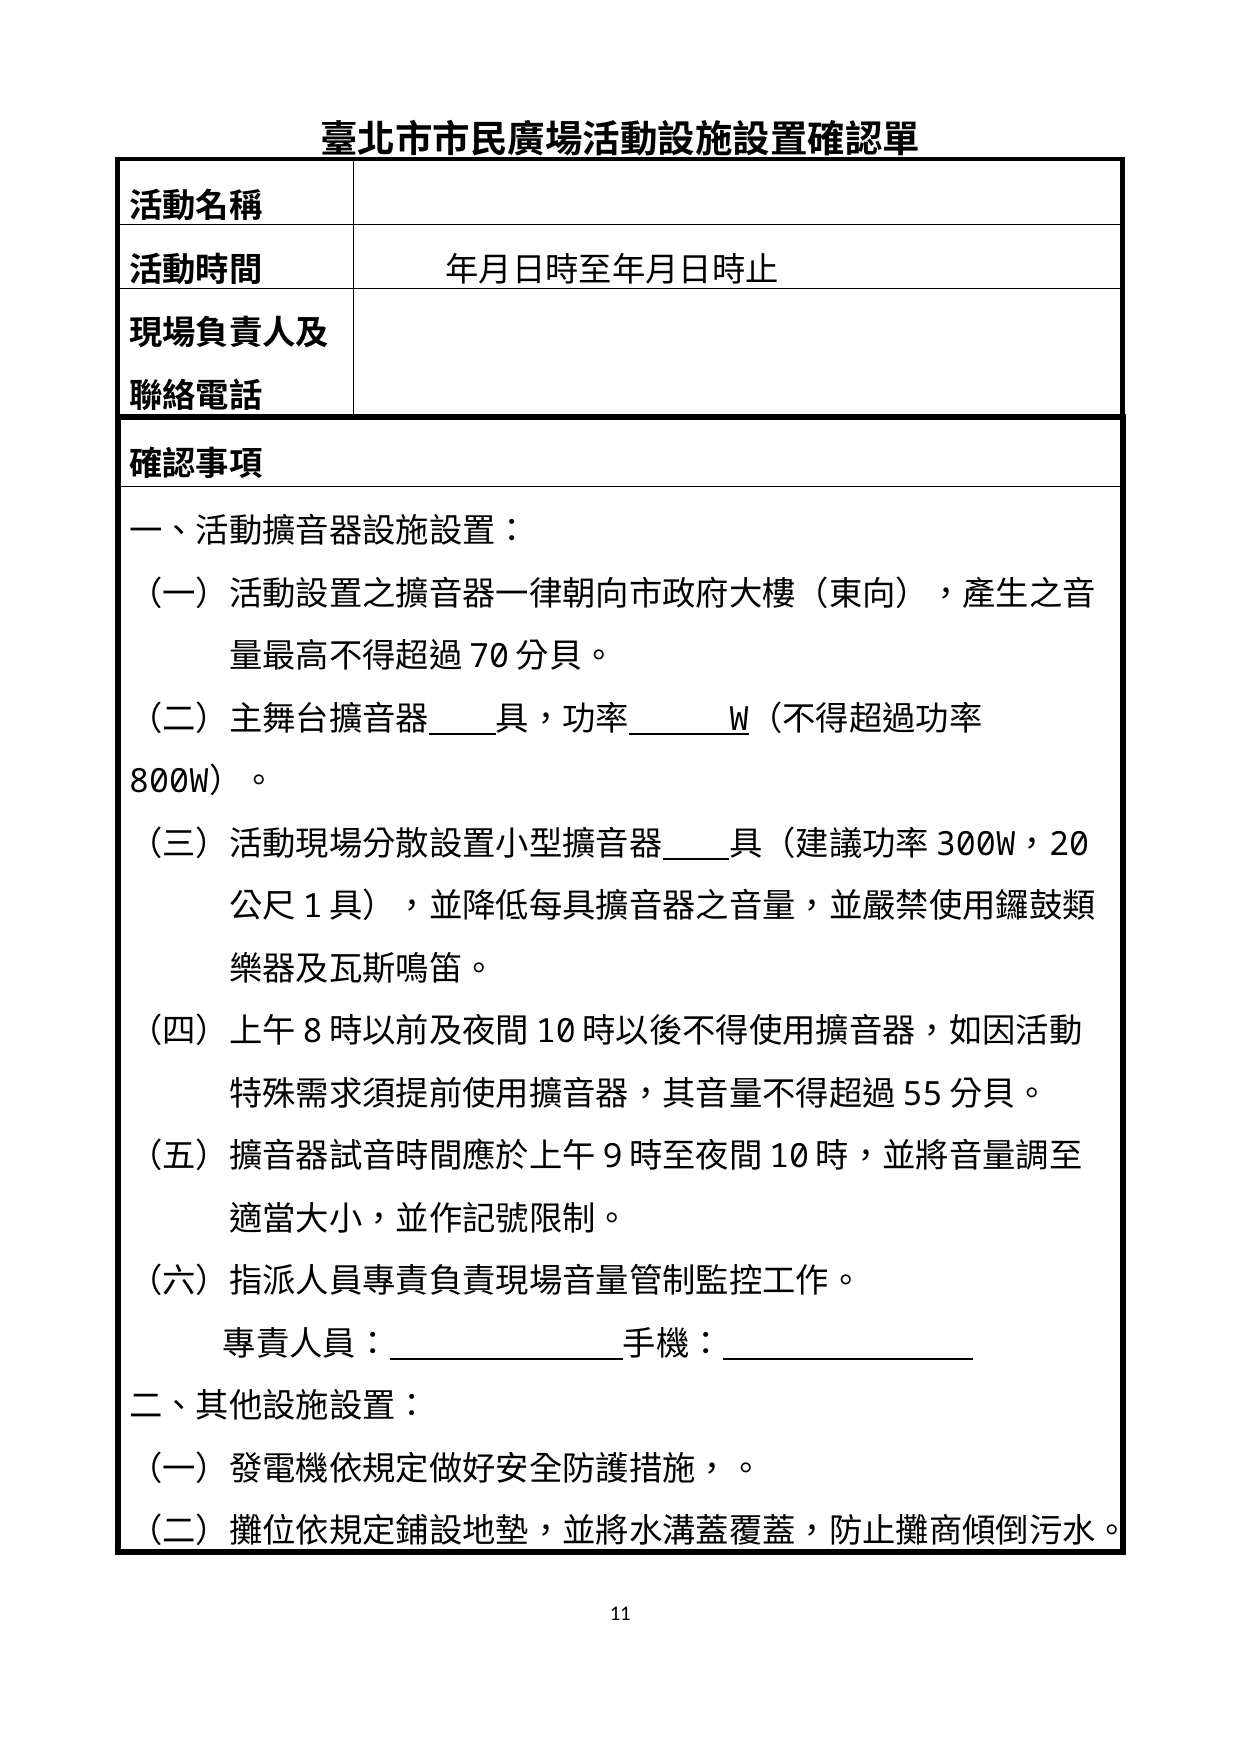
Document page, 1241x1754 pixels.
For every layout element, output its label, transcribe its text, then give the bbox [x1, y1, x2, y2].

table_header 活動名稱 [120, 161, 353, 224]
table_cell 確認事項 [121, 420, 1120, 486]
table_cell 現場負責人及聯絡電話 [120, 289, 353, 413]
text 臺北市市民廣場活動設施設置確認單 [75, 94, 1165, 157]
table_cell 一、活動擴音器設施設置： （一）活動設置之擴音器一律朝向市政府大樓（東向），產生之音量最高不得超過70分貝。 （二）主舞台擴音器 具，功率 W（不得超過功率800W）。 （三）活動現場分散設置小型擴音器 具（建議功率300W，20公尺1具），並降低每具擴音器之音量，並嚴禁使用鑼鼓類樂器及瓦斯鳴笛。 （四）上午8時以前及夜間10時以後不得使用擴音器，如因活動特殊需求須提前使用擴音器，其音量不得超過55分貝。 （五）擴音器試音時間應於上午9時至夜間10時，並將音量調至適當大小，並作記號限制。 （六）指派人員專責負責現場音量管制監控工作。 專責人員： 手機： 二、其他設施設置： （一）發電機依規定做好安全防護措施，。 （二）攤位依規定鋪設地墊，並將水溝蓋覆蓋，防止攤商傾倒污水。 （三）設置廚餘回收站，定時回收。 [121, 487, 1120, 1549]
table_cell [354, 289, 1120, 413]
table_header [354, 161, 1120, 224]
table_cell 年月日時至年月日時止 [354, 225, 1120, 287]
table_cell 活動時間 [120, 225, 353, 287]
